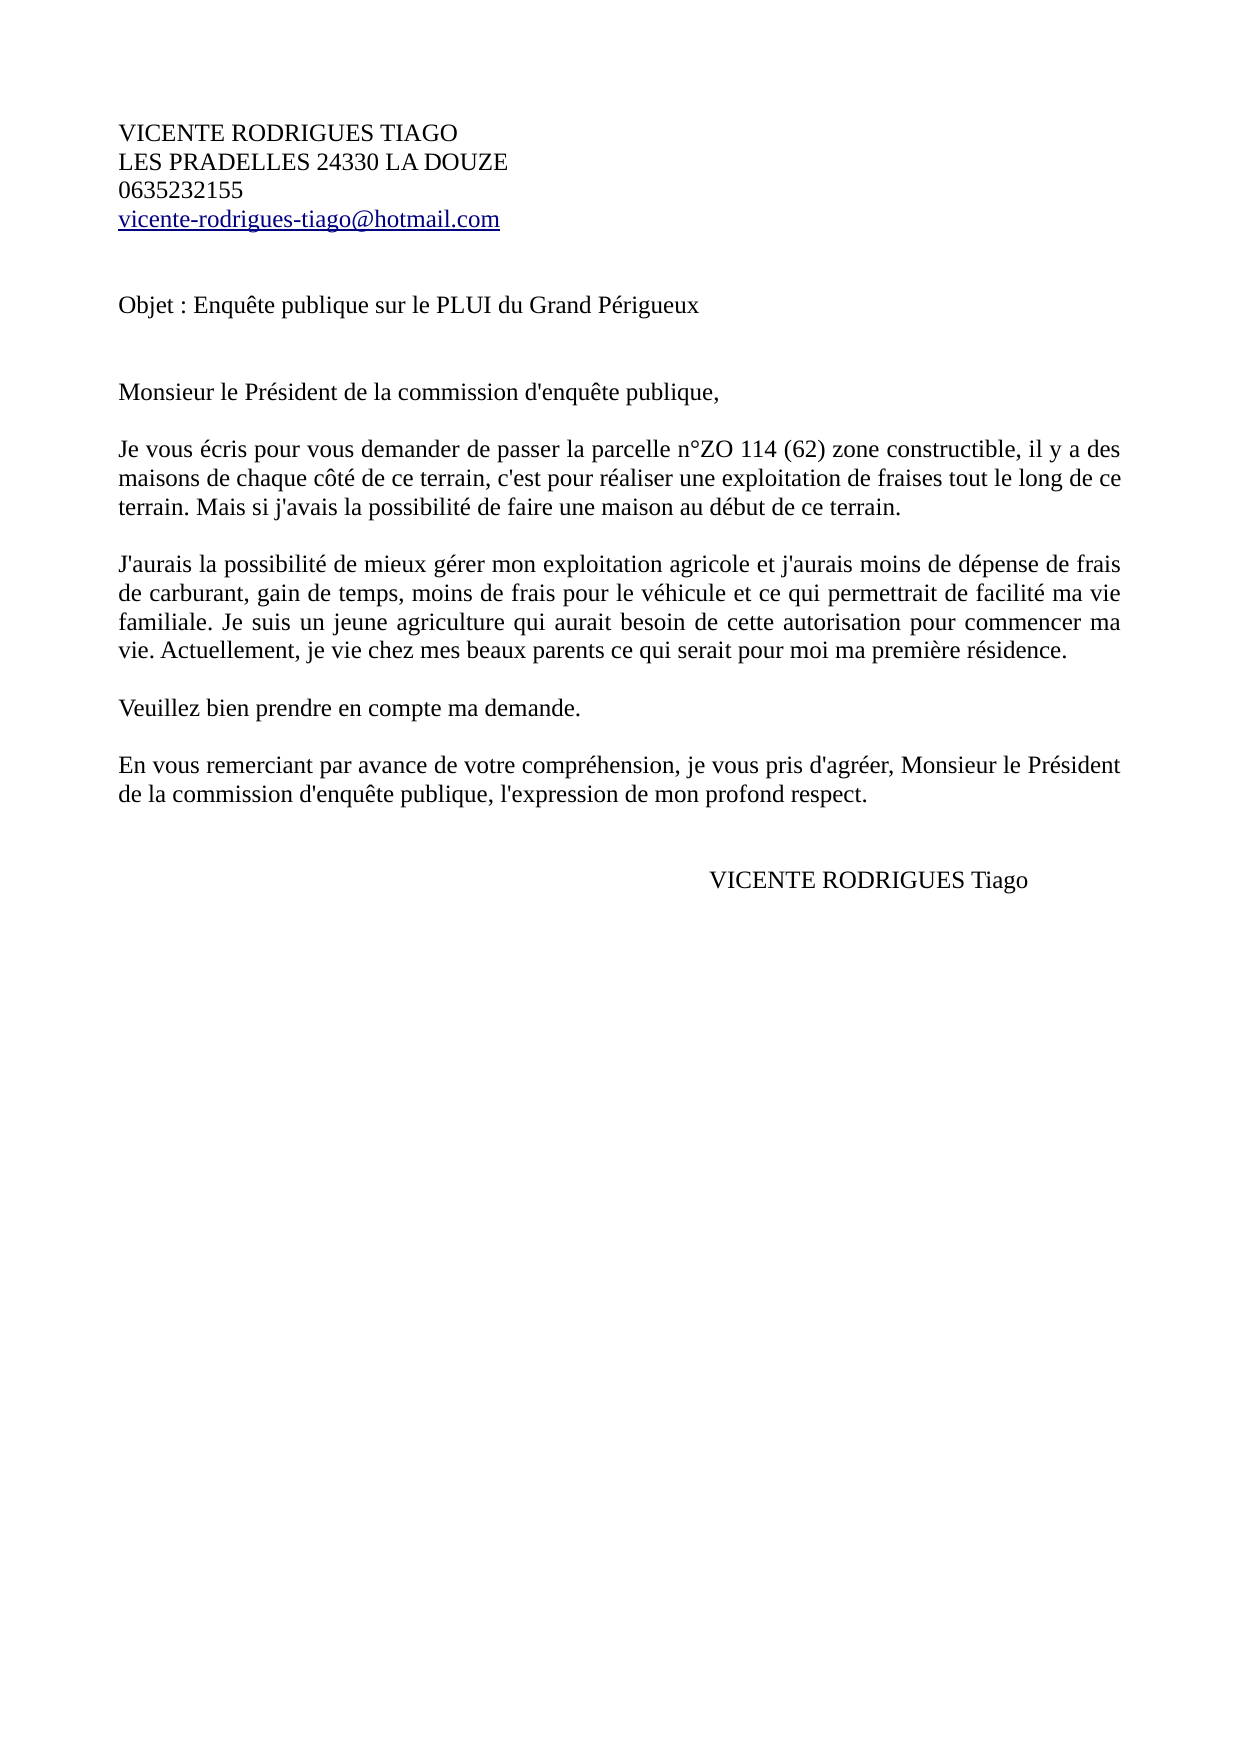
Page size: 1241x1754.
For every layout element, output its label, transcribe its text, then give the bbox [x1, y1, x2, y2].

text VICENTE RODRIGUES Tiago [118, 866, 1122, 894]
text Monsieur le Président de la commission d'enquête publique, [118, 377, 1122, 406]
text Veuillez bien prendre en compte ma demande. [118, 693, 1122, 722]
text Objet : Enquête publique sur le PLUI du Grand Périgueux [118, 291, 1122, 319]
text 0635232155 [118, 176, 1122, 204]
text VICENTE RODRIGUES TIAGO [118, 118, 1122, 147]
text En vous remerciant par avance de votre compréhension, je vous pris d'agréer, Monsieur le Président de la commission d'enquête publique, l'expression de mon profond respect. [118, 751, 1122, 808]
text LES PRADELLES 24330 LA DOUZE [118, 147, 1122, 176]
text vicente-rodrigues-tiago@hotmail.com [118, 204, 1122, 233]
text J'aurais la possibilité de mieux gérer mon exploitation agricole et j'aurais moins de dépense de frais de carburant, gain de temps, moins de frais pour le véhicule et ce qui permettrait de facilité ma vie familiale. Je suis un jeune agriculture qui aurait besoin de cette autorisation pour commencer ma vie. Actuellement, je vie chez mes beaux parents ce qui serait pour moi ma première résidence. [118, 549, 1122, 664]
text Je vous écris pour vous demander de passer la parcelle n°ZO 114 (62) zone constructible, il y a des maisons de chaque côté de ce terrain, c'est pour réaliser une exploitation de fraises tout le long de ce terrain. Mais si j'avais la possibilité de faire une maison au début de ce terrain. [118, 434, 1122, 521]
